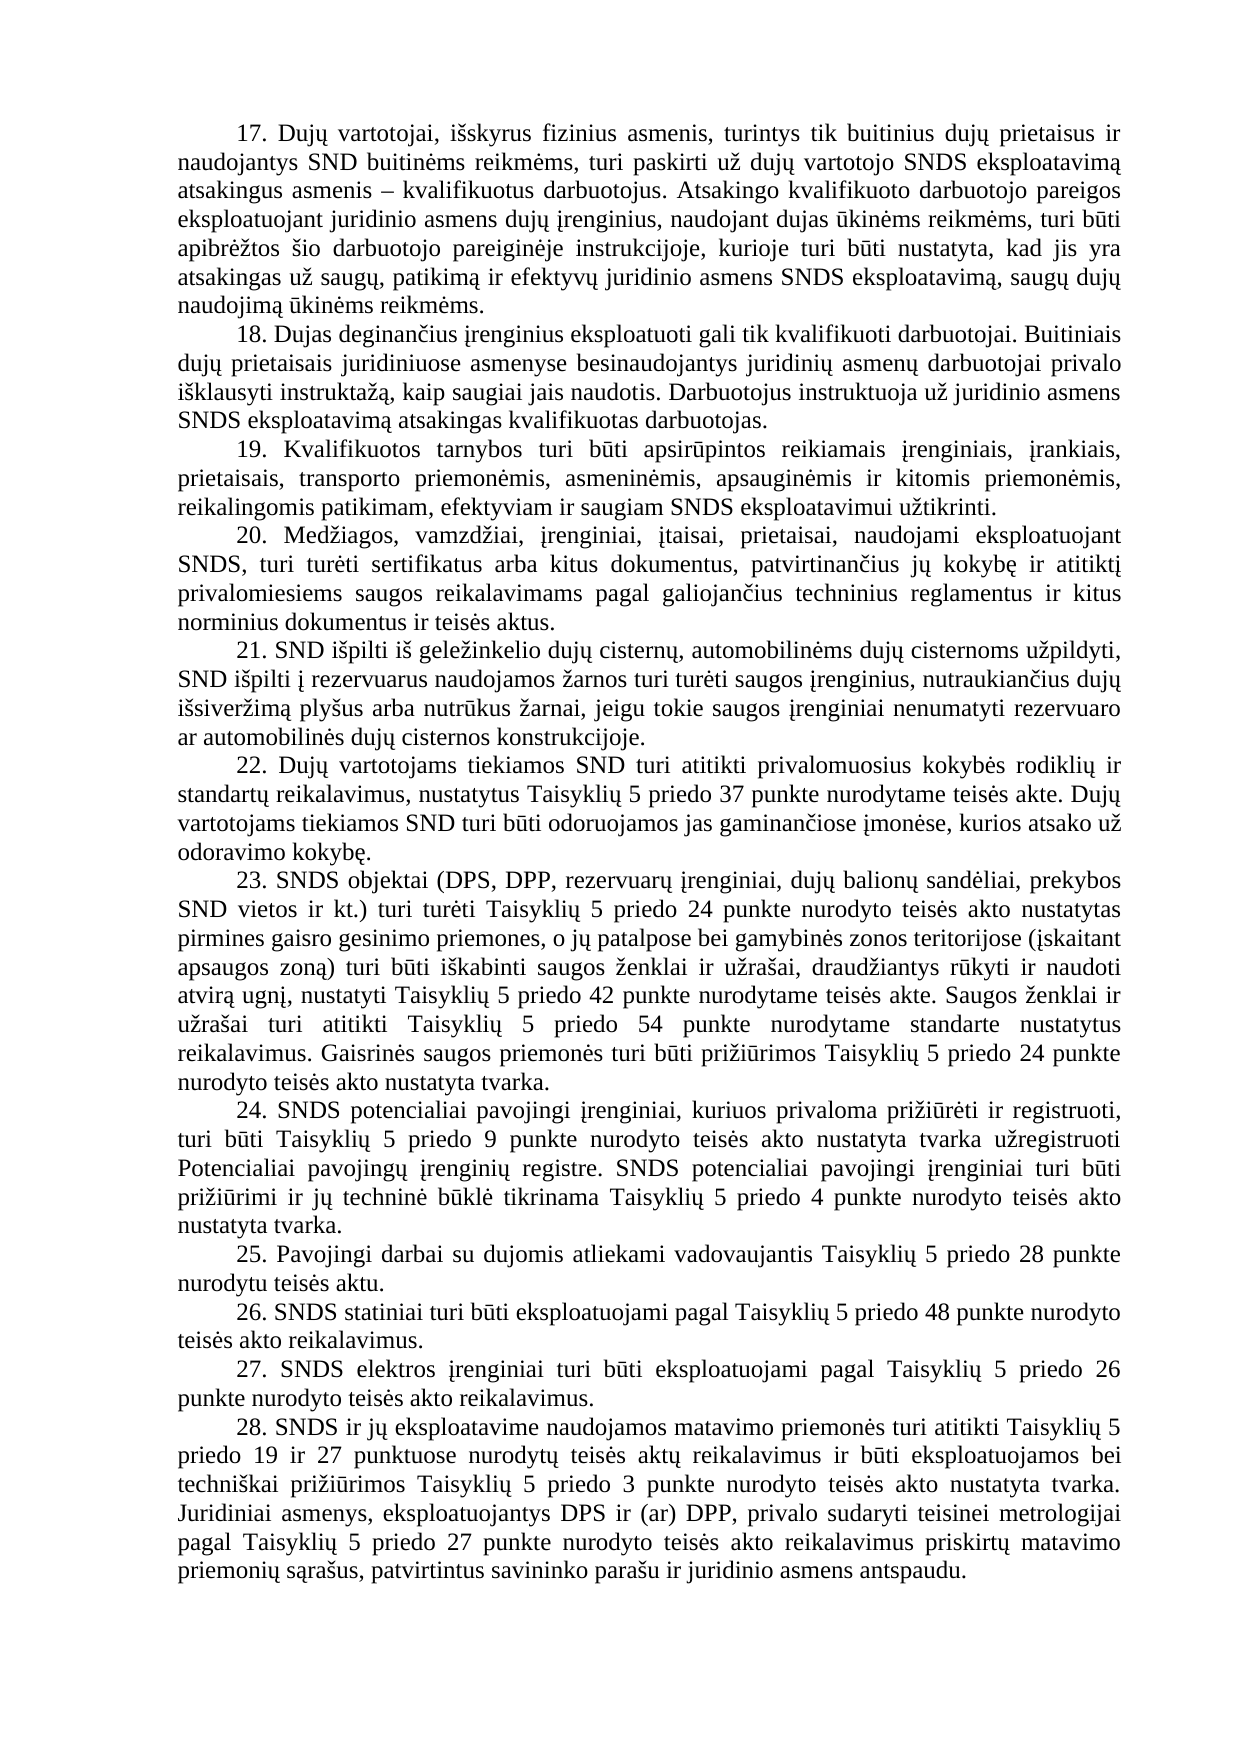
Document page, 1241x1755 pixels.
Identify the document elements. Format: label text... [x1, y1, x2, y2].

text 26. SNDS statiniai turi būti eksploatuojami pagal Taisyklių 5 priedo 48 punkte nurodyto teisės akto reikalavimus. [177, 1297, 1122, 1354]
text 22. Dujų vartotojams tiekiamos SND turi atitikti privalomuosius kokybės rodiklių ir standartų reikalavimus, nustatytus Taisyklių 5 priedo 37 punkte nurodytame teisės akte. Dujų vartotojams tiekiamos SND turi būti odoruojamos jas gaminančiose įmonėse, kurios atsako už odoravimo kokybę. [177, 751, 1122, 866]
text 18. Dujas deginančius įrenginius eksploatuoti gali tik kvalifikuoti darbuotojai. Buitiniais dujų prietaisais juridiniuose asmenyse besinaudojantys juridinių asmenų darbuotojai privalo išklausyti instruktažą, kaip saugiai jais naudotis. Darbuotojus instruktuoja už juridinio asmens SNDS eksploatavimą atsakingas kvalifikuotas darbuotojas. [177, 319, 1122, 434]
text 21. SND išpilti iš geležinkelio dujų cisternų, automobilinėms dujų cisternoms užpildyti, SND išpilti į rezervuarus naudojamos žarnos turi turėti saugos įrenginius, nutraukiančius dujų išsiveržimą plyšus arba nutrūkus žarnai, jeigu tokie saugos įrenginiai nenumatyti rezervuaro ar automobilinės dujų cisternos konstrukcijoje. [177, 636, 1122, 751]
text 24. SNDS potencialiai pavojingi įrenginiai, kuriuos privaloma prižiūrėti ir registruoti, turi būti Taisyklių 5 priedo 9 punkte nurodyto teisės akto nustatyta tvarka užregistruoti Potencialiai pavojingų įrenginių registre. SNDS potencialiai pavojingi įrenginiai turi būti prižiūrimi ir jų techninė būklė tikrinama Taisyklių 5 priedo 4 punkte nurodyto teisės akto nustatyta tvarka. [177, 1096, 1122, 1239]
text 20. Medžiagos, vamzdžiai, įrenginiai, įtaisai, prietaisai, naudojami eksploatuojant SNDS, turi turėti sertifikatus arba kitus dokumentus, patvirtinančius jų kokybę ir atitiktį privalomiesiems saugos reikalavimams pagal galiojančius techninius reglamentus ir kitus norminius dokumentus ir teisės aktus. [177, 521, 1122, 636]
text 28. SNDS ir jų eksploatavime naudojamos matavimo priemonės turi atitikti Taisyklių 5 priedo 19 ir 27 punktuose nurodytų teisės aktų reikalavimus ir būti eksploatuojamos bei techniškai prižiūrimos Taisyklių 5 priedo 3 punkte nurodyto teisės akto nustatyta tvarka. Juridiniai asmenys, eksploatuojantys DPS ir (ar) DPP, privalo sudaryti teisinei metrologijai pagal Taisyklių 5 priedo 27 punkte nurodyto teisės akto reikalavimus priskirtų matavimo priemonių sąrašus, patvirtintus savininko parašu ir juridinio asmens antspaudu. [177, 1412, 1122, 1584]
text 23. SNDS objektai (DPS, DPP, rezervuarų įrenginiai, dujų balionų sandėliai, prekybos SND vietos ir kt.) turi turėti Taisyklių 5 priedo 24 punkte nurodyto teisės akto nustatytas pirmines gaisro gesinimo priemones, o jų patalpose bei gamybinės zonos teritorijose (įskaitant apsaugos zoną) turi būti iškabinti saugos ženklai ir užrašai, draudžiantys rūkyti ir naudoti atvirą ugnį, nustatyti Taisyklių 5 priedo 42 punkte nurodytame teisės akte. Saugos ženklai ir užrašai turi atitikti Taisyklių 5 priedo 54 punkte nurodytame standarte nustatytus reikalavimus. Gaisrinės saugos priemonės turi būti prižiūrimos Taisyklių 5 priedo 24 punkte nurodyto teisės akto nustatyta tvarka. [177, 866, 1122, 1096]
text 19. Kvalifikuotos tarnybos turi būti apsirūpintos reikiamais įrenginiais, įrankiais, prietaisais, transporto priemonėmis, asmeninėmis, apsauginėmis ir kitomis priemonėmis, reikalingomis patikimam, efektyviam ir saugiam SNDS eksploatavimui užtikrinti. [177, 434, 1122, 521]
text 27. SNDS elektros įrenginiai turi būti eksploatuojami pagal Taisyklių 5 priedo 26 punkte nurodyto teisės akto reikalavimus. [177, 1354, 1122, 1412]
text 17. Dujų vartotojai, išskyrus fizinius asmenis, turintys tik buitinius dujų prietaisus ir naudojantys SND buitinėms reikmėms, turi paskirti už dujų vartotojo SNDS eksploatavimą atsakingus asmenis – kvalifikuotus darbuotojus. Atsakingo kvalifikuoto darbuotojo pareigos eksploatuojant juridinio asmens dujų įrenginius, naudojant dujas ūkinėms reikmėms, turi būti apibrėžtos šio darbuotojo pareiginėje instrukcijoje, kurioje turi būti nustatyta, kad jis yra atsakingas už saugų, patikimą ir efektyvų juridinio asmens SNDS eksploatavimą, saugų dujų naudojimą ūkinėms reikmėms. [177, 118, 1122, 319]
text 25. Pavojingi darbai su dujomis atliekami vadovaujantis Taisyklių 5 priedo 28 punkte nurodytu teisės aktu. [177, 1239, 1122, 1297]
